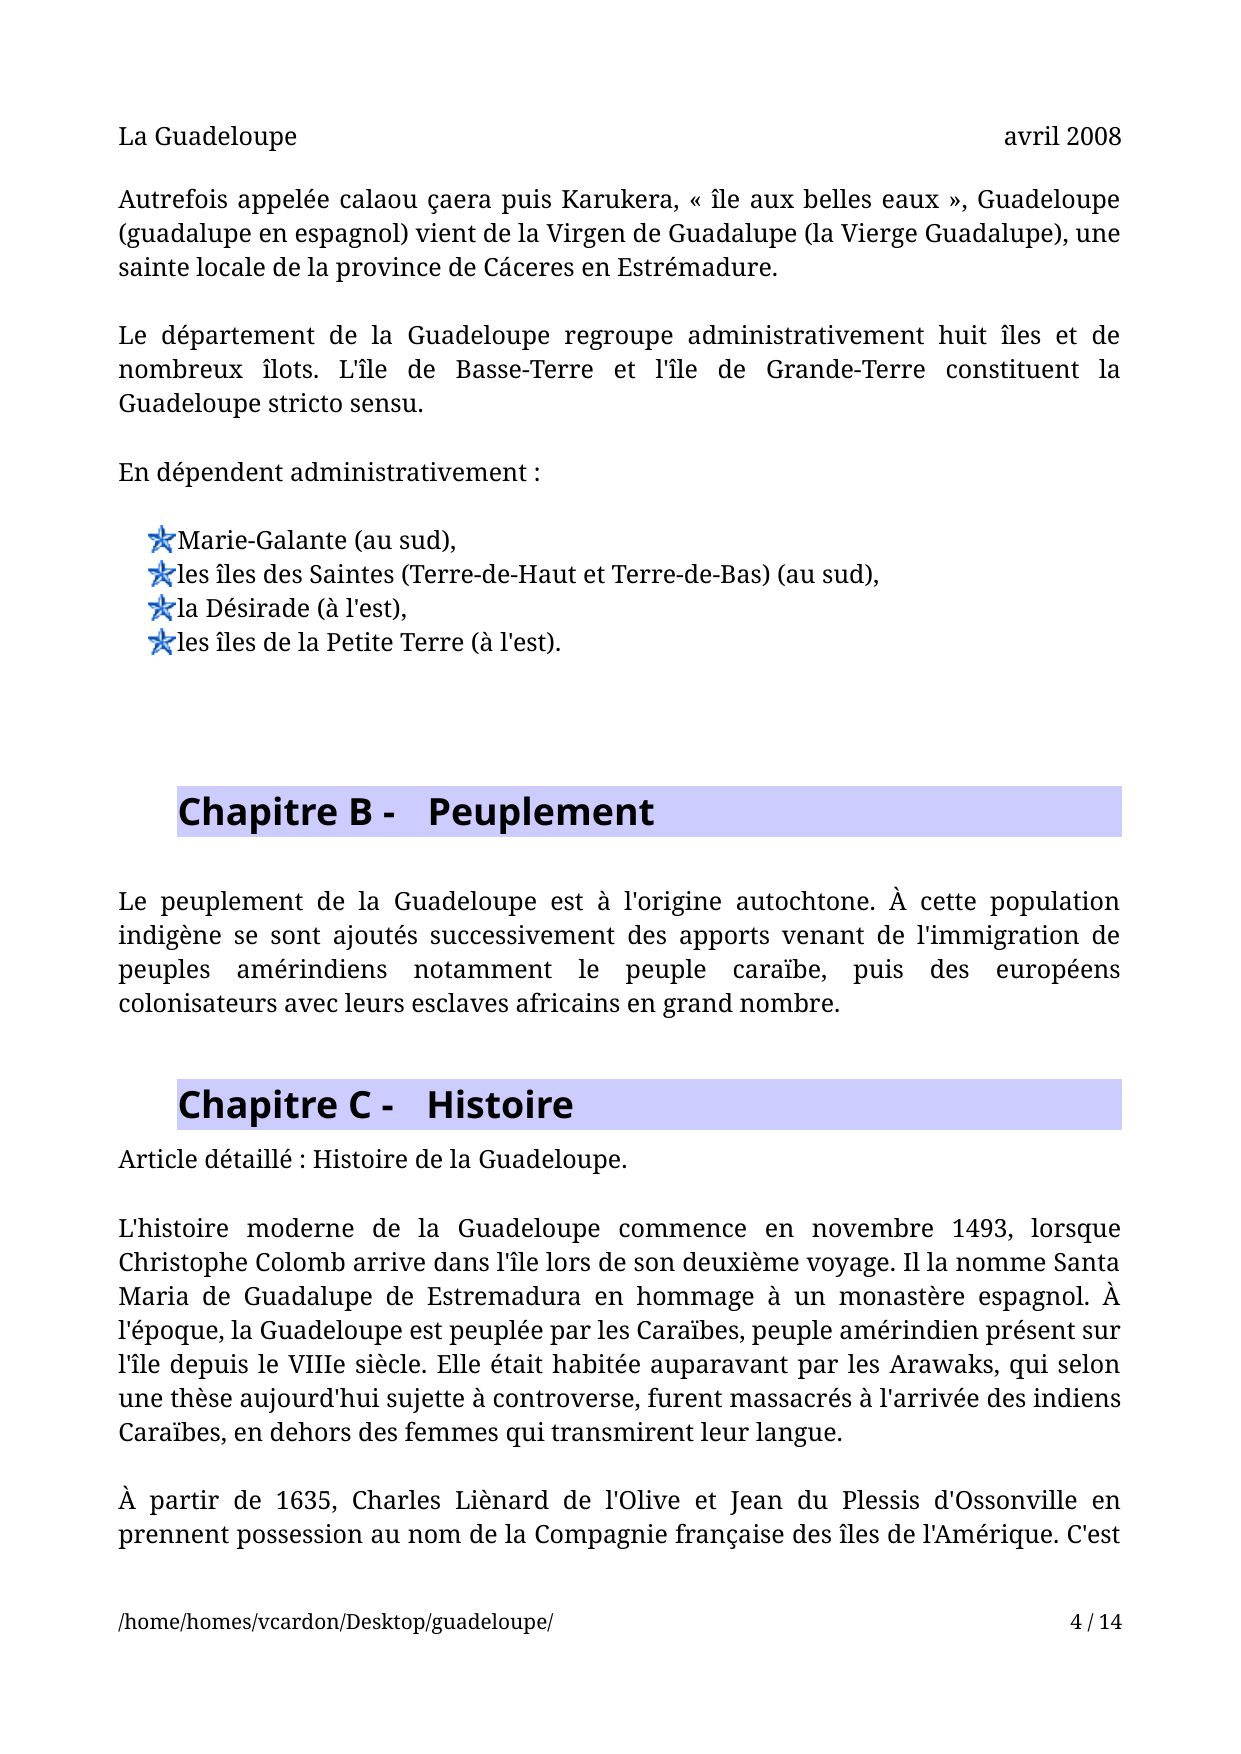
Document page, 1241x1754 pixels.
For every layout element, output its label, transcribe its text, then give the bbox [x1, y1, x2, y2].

list les îles de la Petite Terre (à l'est). [148, 624, 1122, 658]
text À partir de 1635, Charles Liènard de l'Olive et Jean du Plessis d'Ossonville en prennent possession au nom de la Compagnie française des îles de l'Amérique. C'est [118, 1483, 1122, 1551]
picture [148, 525, 176, 553]
text Autrefois appelée calaou çaera puis Karukera, « île aux belles eaux », Guadeloupe (guadalupe en espagnol) vient de la Virgen de Guadalupe (la Vierge Guadalupe), une sainte locale de la province de Cáceres en Estrémadure. [118, 182, 1122, 284]
list Marie-Galante (au sud), [148, 522, 1122, 556]
subtitle Peuplement [177, 786, 1122, 837]
text Le peuplement de la Guadeloupe est à l'origine autochtone. À cette population indigène se sont ajoutés successivement des apports venant de l'immigration de peuples amérindiens notamment le peuple caraïbe, puis des européens colonisateurs avec leurs esclaves africains en grand nombre. [118, 883, 1122, 1019]
picture [148, 628, 176, 655]
text L'histoire moderne de la Guadeloupe commence en novembre 1493, lorsque Christophe Colomb arrive dans l'île lors de son deuxième voyage. Il la nomme Santa Maria de Guadalupe de Estremadura en hommage à un monastère espagnol. À l'époque, la Guadeloupe est peuplée par les Caraïbes, peuple amérindien présent sur l'île depuis le VIIIe siècle. Elle était habitée auparavant par les Arawaks, qui selon une thèse aujourd'hui sujette à controverse, furent massacrés à l'arrivée des indiens Caraïbes, en dehors des femmes qui transmirent leur langue. [118, 1210, 1122, 1449]
text Article détaillé : Histoire de la Guadeloupe. [118, 1142, 1122, 1176]
list les îles des Saintes (Terre-de-Haut et Terre-de-Bas) (au sud), [148, 556, 1122, 590]
list la Désirade (à l'est), [148, 590, 1122, 624]
picture [148, 594, 176, 621]
text Le département de la Guadeloupe regroupe administrativement huit îles et de nombreux îlots. L'île de Basse-Terre et l'île de Grande-Terre constituent la Guadeloupe stricto sensu. [118, 318, 1122, 420]
picture [148, 560, 176, 587]
subtitle Histoire [177, 1079, 1122, 1130]
text En dépendent administrativement : [118, 454, 1122, 488]
